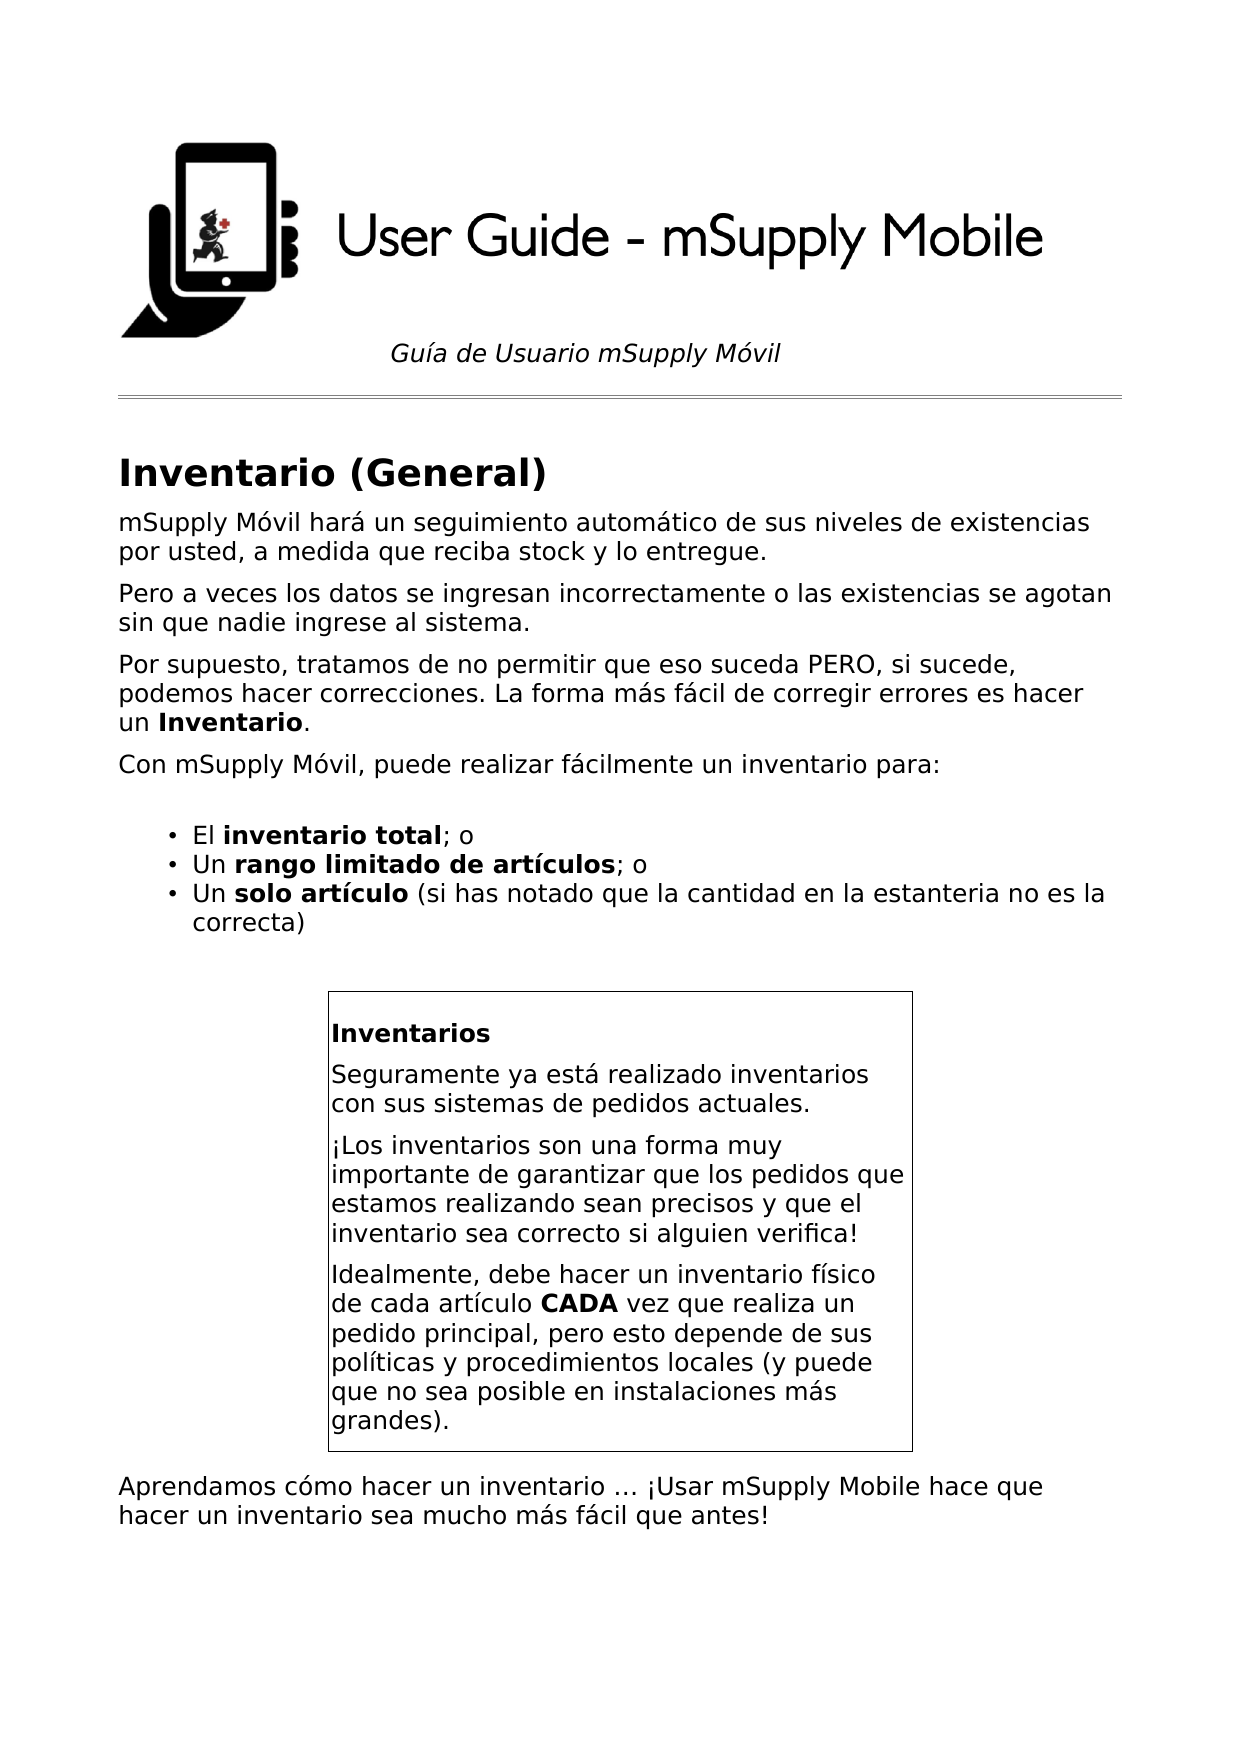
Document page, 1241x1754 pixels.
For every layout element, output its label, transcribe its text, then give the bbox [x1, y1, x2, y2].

text Aprendamos cómo hacer un inventario … ¡Usar mSupply Mobile hace que hacer un inventario sea mucho más fácil que antes! [118, 967, 1122, 1530]
picture [118, 130, 1056, 339]
text Guía de Usuario mSupply Móvil [118, 339, 1056, 368]
subtitle Inventario (General) [118, 452, 1122, 496]
list El inventario total; o [177, 821, 1122, 850]
text mSupply Móvil hará un seguimiento automático de sus niveles de existencias por usted, a medida que reciba stock y lo entregue. [118, 508, 1122, 567]
list Un rango limitado de artículos; o [177, 850, 1122, 879]
text Pero a veces los datos se ingresan incorrectamente o las existencias se agotan sin que nadie ingrese al sistema. [118, 579, 1122, 637]
table_header Inventarios Seguramente ya está realizado inventarios con sus sistemas de pedidos actuales. ¡Los inventarios son una forma muy importante de garantizar que los pedidos que estamos realizando sean precisos y que el inventario sea correcto si alguien verifica! Idealmente, debe hacer un inventario físico de cada artículo CADA vez que realiza un pedido principal, pero esto depende de sus políticas y procedimientos locales (y puede que no sea posible en instalaciones más grandes). [329, 992, 912, 1451]
list Un solo artículo (si has notado que la cantidad en la estanteria no es la correcta) [177, 879, 1122, 938]
text Con mSupply Móvil, puede realizar fácilmente un inventario para: [118, 750, 1122, 779]
text Por supuesto, tratamos de no permitir que eso suceda PERO, si sucede, podemos hacer correcciones. La forma más fácil de corregir errores es hacer un Inventario. [118, 650, 1122, 737]
